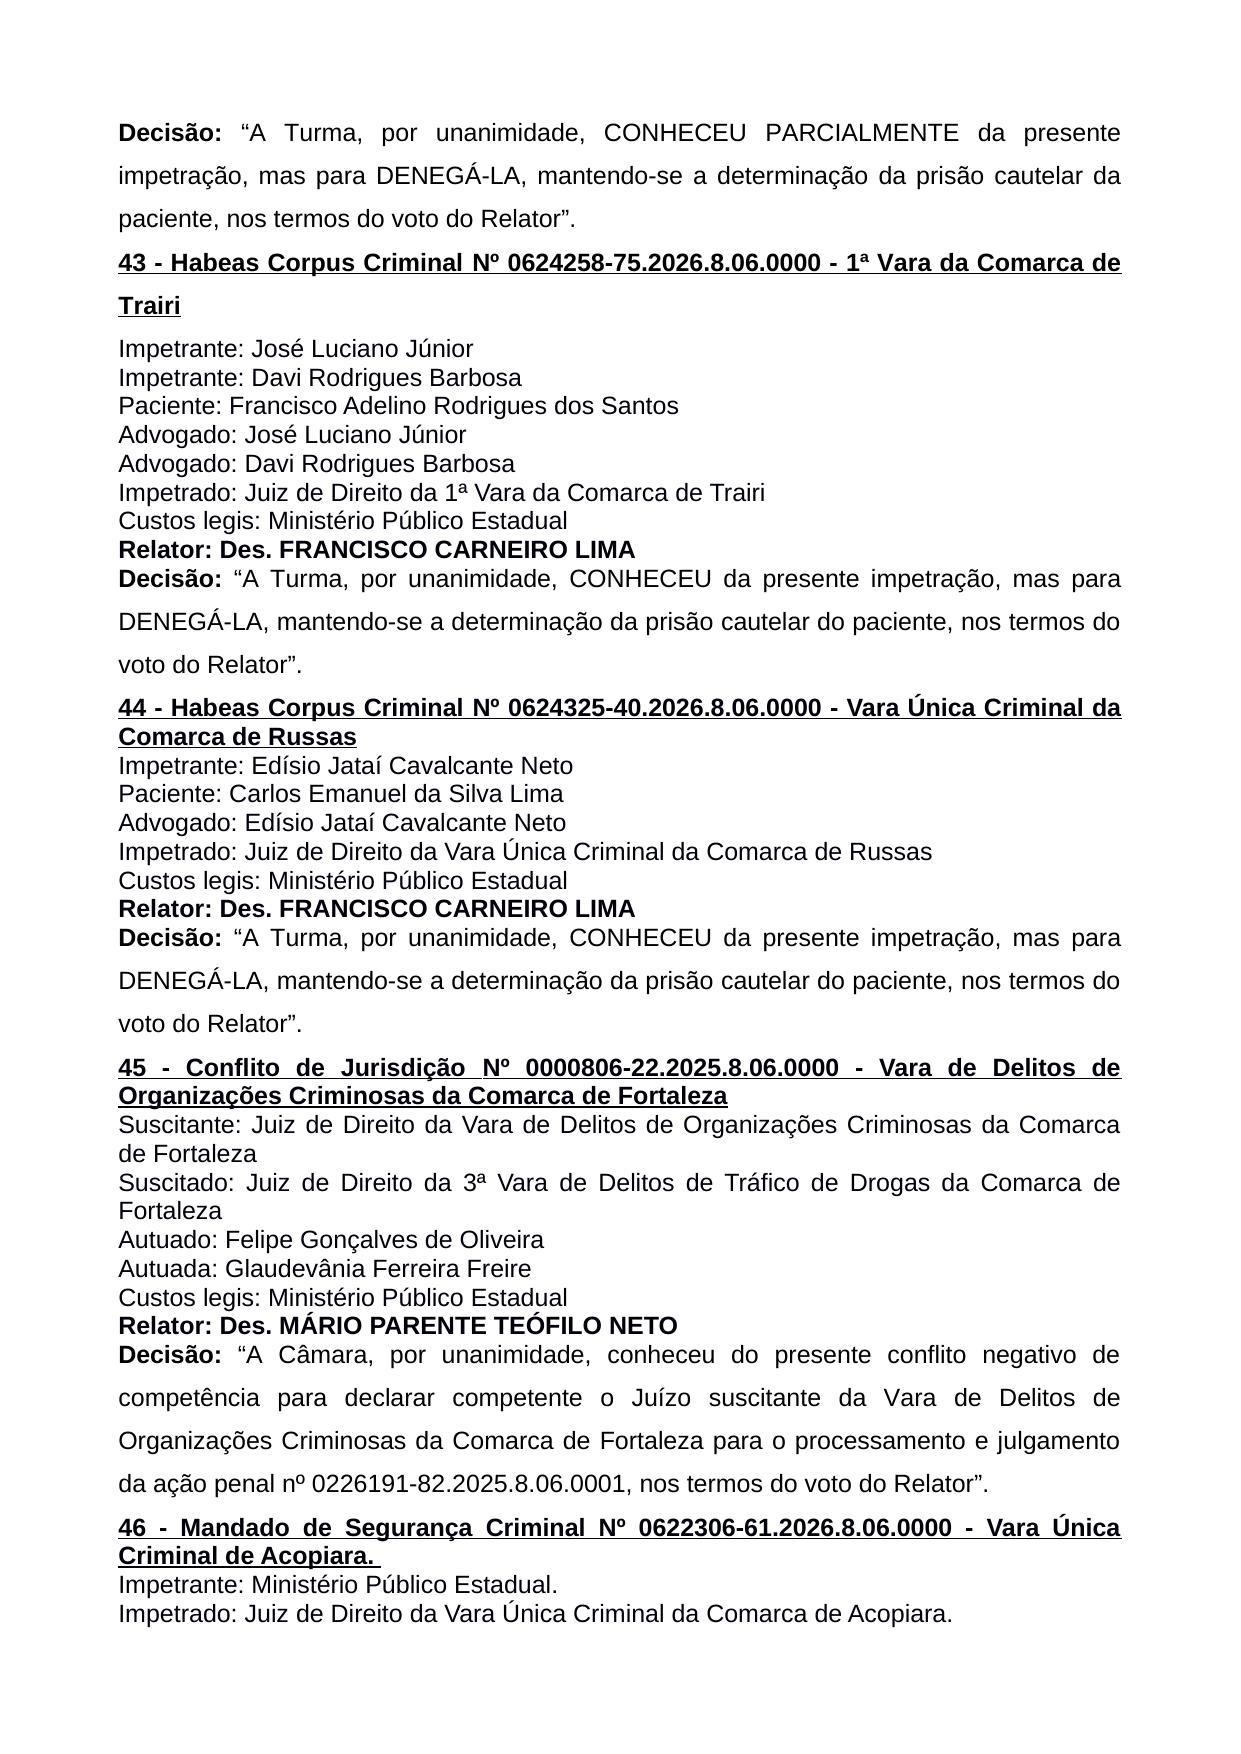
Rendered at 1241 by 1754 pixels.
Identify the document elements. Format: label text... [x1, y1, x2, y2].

text Autuado: Felipe Gonçalves de Oliveira [118, 1225, 1122, 1254]
text Relator: Des. MÁRIO PARENTE TEÓFILO NETO [118, 1311, 1122, 1340]
text Impetrante: Edísio Jataí Cavalcante Neto [118, 751, 1122, 779]
text Organizações Criminosas da Comarca de Fortaleza [118, 1079, 1122, 1110]
text Impetrado: Juiz de Direito da 1ª Vara da Comarca de Trairi [118, 477, 1122, 506]
text Relator: Des. FRANCISCO CARNEIRO LIMA [118, 894, 1122, 923]
text Decisão: “A Turma, por unanimidade, CONHECEU PARCIALMENTE da presente impetração, mas para DENEGÁ-LA, mantendo-se a determinação da prisão cautelar da paciente, nos termos do voto do Relator”. [118, 118, 1122, 233]
text Impetrante: Ministério Público Estadual. [118, 1570, 1122, 1599]
text Comarca de Russas [118, 719, 1122, 751]
text Impetrante: José Luciano Júnior [118, 334, 1122, 362]
text Custos legis: Ministério Público Estadual [118, 866, 1122, 894]
text Paciente: Francisco Adelino Rodrigues dos Santos [118, 391, 1122, 420]
text Criminal de Acopiara. [118, 1539, 1122, 1570]
text Autuada: Glaudevânia Ferreira Freire [118, 1254, 1122, 1282]
text Trairi [118, 274, 1122, 319]
text Impetrante: Davi Rodrigues Barbosa [118, 362, 1122, 391]
text Decisão: “A Câmara, por unanimidade, conheceu do presente conflito negativo de competência para declarar competente o Juízo suscitante da Vara de Delitos de Organizações Criminosas da Comarca de Fortaleza para o processamento e julgamento da ação penal nº 0226191-82.2025.8.06.0001, nos termos do voto do Relator”. [118, 1340, 1122, 1498]
text 43 - Habeas Corpus Criminal Nº 0624258-75.2026.8.06.0000 - 1ª Vara da Comarca de [118, 247, 1122, 273]
text Advogado: José Luciano Júnior [118, 420, 1122, 449]
text Advogado: Davi Rodrigues Barbosa [118, 449, 1122, 477]
text 44 - Habeas Corpus Criminal Nº 0624325-40.2026.8.06.0000 - Vara Única Criminal da [118, 693, 1122, 718]
text Custos legis: Ministério Público Estadual [118, 1282, 1122, 1311]
text Relator: Des. FRANCISCO CARNEIRO LIMA [118, 535, 1122, 564]
text Advogado: Edísio Jataí Cavalcante Neto [118, 808, 1122, 837]
text Decisão: “A Turma, por unanimidade, CONHECEU da presente impetração, mas para DENEGÁ-LA, mantendo-se a determinação da prisão cautelar do paciente, nos termos do voto do Relator”. [118, 923, 1122, 1038]
text 46 - Mandado de Segurança Criminal Nº 0622306-61.2026.8.06.0000 - Vara Única [118, 1512, 1122, 1538]
text Impetrado: Juiz de Direito da Vara Única Criminal da Comarca de Acopiara. [118, 1599, 1122, 1627]
text Suscitante: Juiz de Direito da Vara de Delitos de Organizações Criminosas da Comarca de Fortaleza [118, 1110, 1122, 1167]
text Impetrado: Juiz de Direito da Vara Única Criminal da Comarca de Russas [118, 837, 1122, 866]
text Decisão: “A Turma, por unanimidade, CONHECEU da presente impetração, mas para DENEGÁ-LA, mantendo-se a determinação da prisão cautelar do paciente, nos termos do voto do Relator”. [118, 564, 1122, 679]
text Paciente: Carlos Emanuel da Silva Lima [118, 779, 1122, 808]
text 45 - Conflito de Jurisdição Nº 0000806-22.2025.8.06.0000 - Vara de Delitos de [118, 1052, 1122, 1078]
text Suscitado: Juiz de Direito da 3ª Vara de Delitos de Tráfico de Drogas da Comarca de Fortaleza [118, 1167, 1122, 1225]
text Custos legis: Ministério Público Estadual [118, 506, 1122, 535]
